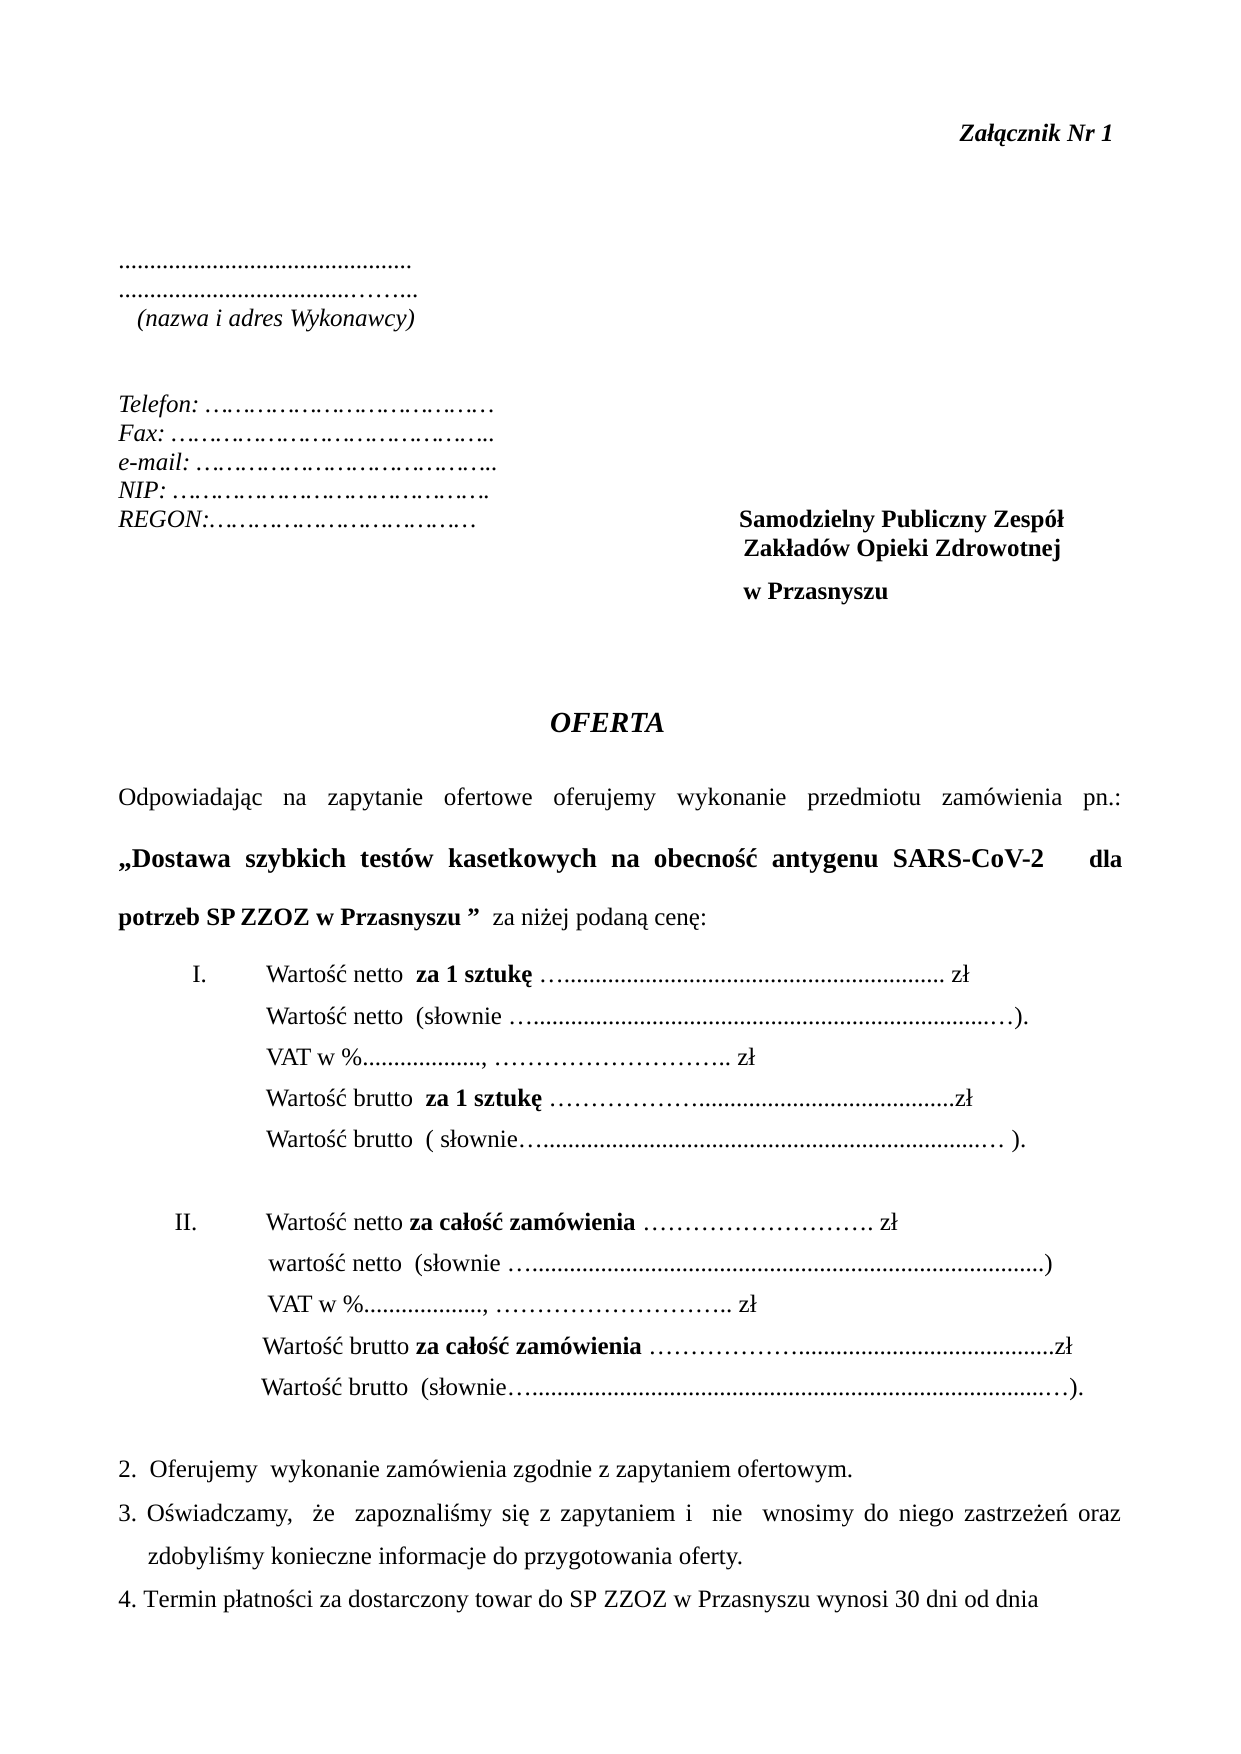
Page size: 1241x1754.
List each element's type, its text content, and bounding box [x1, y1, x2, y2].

text w Przasnyszu [118, 576, 1122, 605]
text e-mail: ………………………………….. [118, 447, 1122, 476]
text wartość netto (słownie …..................................................................................) [118, 1248, 1122, 1277]
text .....................................……... [118, 274, 1122, 303]
text II. Wartość netto za całość zamówienia ………………………. zł [118, 1207, 1122, 1236]
text 4. Termin płatności za dostarczony towar do SP ZZOZ w Przasnyszu wynosi 30 dni od dnia [118, 1584, 1122, 1613]
text (nazwa i adres Wykonawcy) [118, 303, 1122, 332]
text Fax: …………………………………….. [118, 418, 1122, 447]
text Zakładów Opieki Zdrowotnej [118, 533, 1122, 562]
text REGON:……………………………… Samodzielny Publiczny Zespół [118, 504, 1122, 533]
text ............................................... [0, 246, 1122, 274]
text Wartość brutto ( słownie…......................................................................… ). [118, 1124, 1122, 1153]
text I. Wartość netto za 1 sztukę …............................................................. zł [118, 959, 1122, 988]
text 2. Oferujemy wykonanie zamówienia zgodnie z zapytaniem ofertowym. [118, 1454, 1122, 1483]
text Wartość netto (słownie ….........................................................................…). [118, 1001, 1122, 1029]
subtitle OFERTA [118, 706, 1092, 739]
text VAT w %..................., ……………………….. zł [118, 1042, 1122, 1071]
text NIP: ……………………………………. [118, 476, 1122, 504]
text VAT w %..................., ……………………….. zł [118, 1289, 1122, 1318]
text Wartość brutto za 1 sztukę ……………….........................................zł [192, 1083, 1122, 1112]
text Wartość brutto (słownie…..................................................................................…). [118, 1372, 1122, 1401]
text Wartość brutto za całość zamówienia ……………….........................................zł [118, 1331, 1122, 1359]
text 3. Oświadczamy, że zapoznaliśmy się z zapytaniem i nie wnosimy do niego zastrzeżeń oraz zdobyliśmy konieczne informacje do przygotowania oferty. [118, 1498, 1122, 1569]
list Odpowiadając na zapytanie ofertowe oferujemy wykonanie przedmiotu zamówienia pn.: „Dostawa szybkich testów kasetkowych na obecność antygenu SARS-CoV-2 dla potrzeb SP ZZOZ w Przasnyszu ” za niżej podaną cenę: [118, 782, 1122, 931]
text Telefon: ………………………………… [118, 389, 1122, 418]
text Załącznik Nr 1 [118, 118, 1122, 147]
